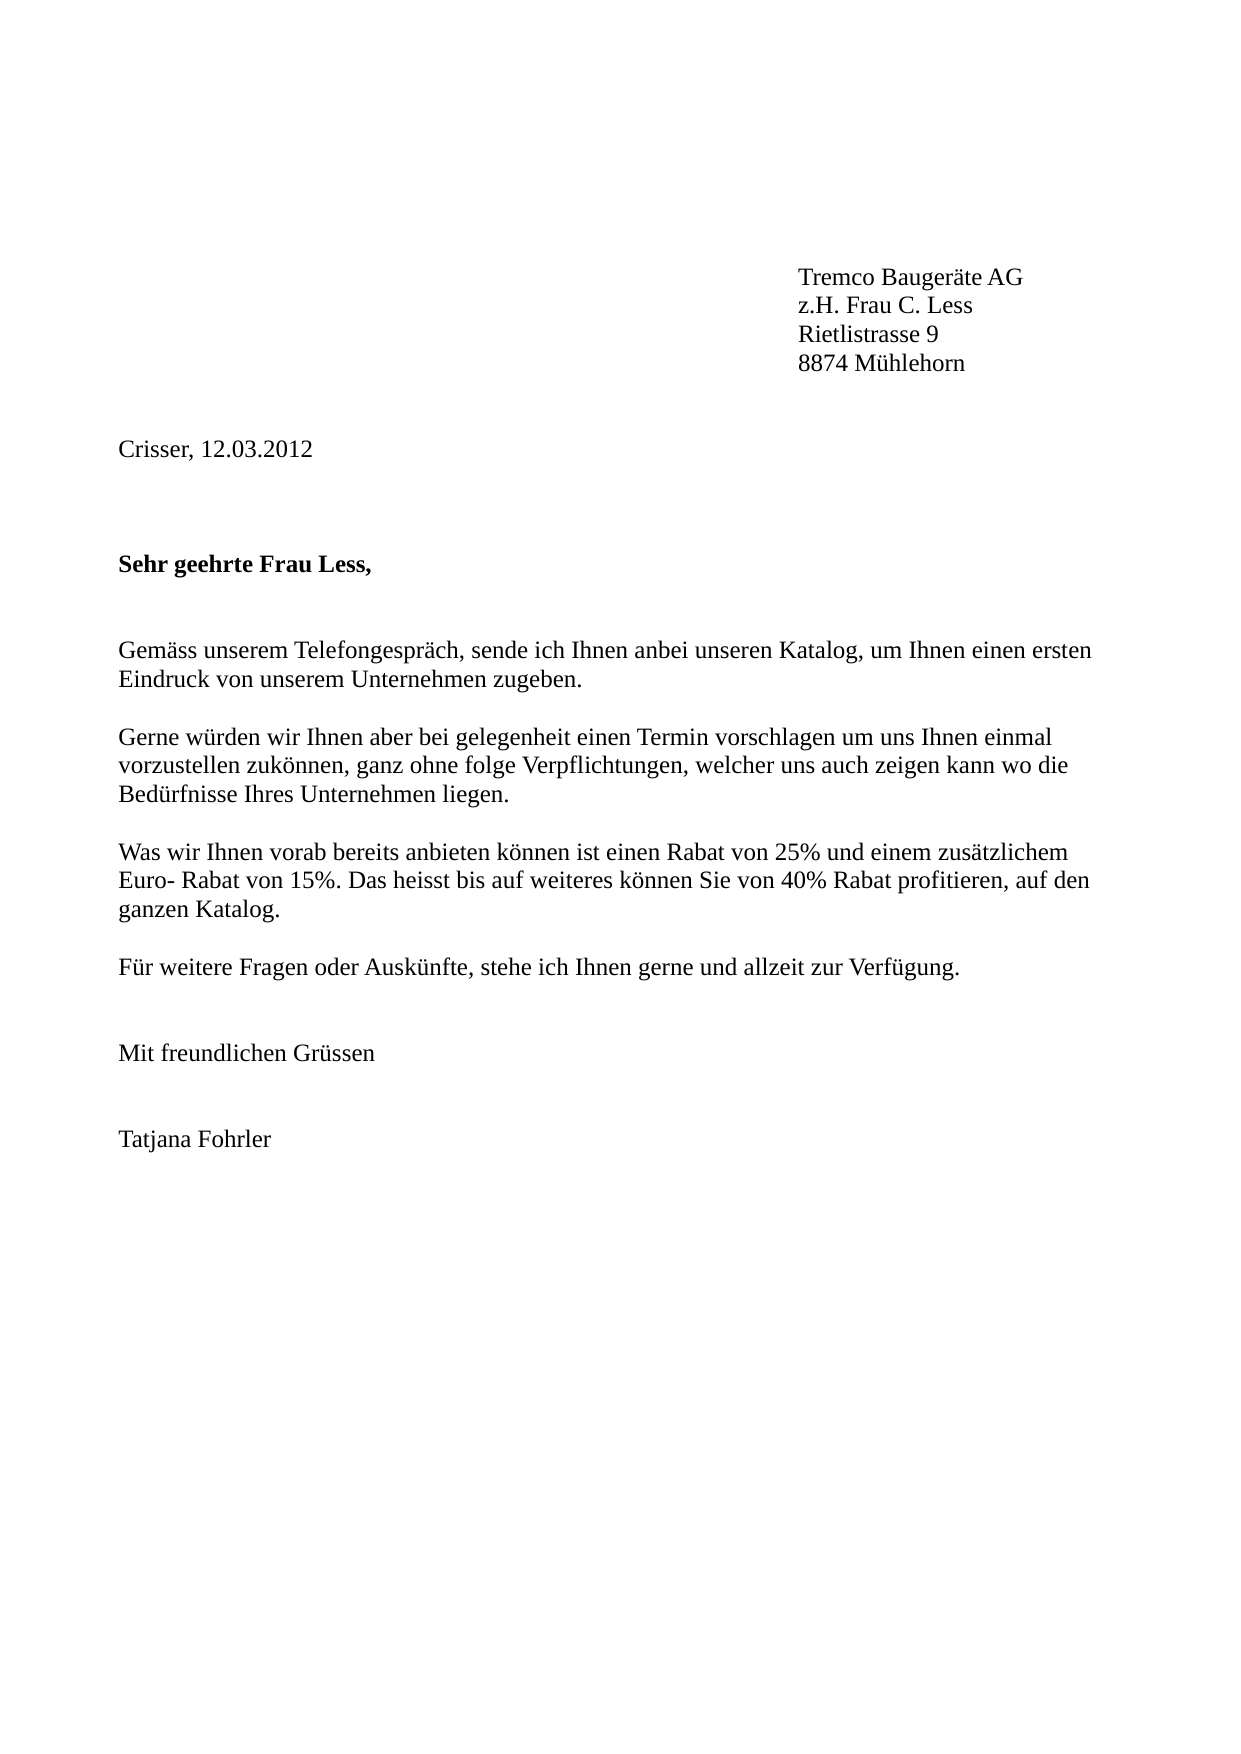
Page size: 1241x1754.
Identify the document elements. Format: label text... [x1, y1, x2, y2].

text Rietlistrasse 9 [118, 319, 1122, 348]
text Gemäss unserem Telefongespräch, sende ich Ihnen anbei unseren Katalog, um Ihnen einen ersten Eindruck von unserem Unternehmen zugeben. [118, 636, 1122, 693]
text Gerne würden wir Ihnen aber bei gelegenheit einen Termin vorschlagen um uns Ihnen einmal vorzustellen zukönnen, ganz ohne folge Verpflichtungen, welcher uns auch zeigen kann wo die Bedürfnisse Ihres Unternehmen liegen. [118, 722, 1122, 808]
text Was wir Ihnen vorab bereits anbieten können ist einen Rabat von 25% und einem zusätzlichem Euro- Rabat von 15%. Das heisst bis auf weiteres können Sie von 40% Rabat profitieren, auf den ganzen Katalog. [118, 837, 1122, 923]
text Tatjana Fohrler [118, 1124, 1122, 1153]
text Tremco Baugeräte AG [118, 262, 1122, 291]
text 8874 Mühlehorn [118, 348, 1122, 377]
text Für weitere Fragen oder Auskünfte, stehe ich Ihnen gerne und allzeit zur Verfügung. [118, 952, 1122, 981]
text z.H. Frau C. Less [118, 291, 1122, 319]
text Sehr geehrte Frau Less, [118, 549, 1122, 578]
text Mit freundlichen Grüssen [118, 1038, 1122, 1067]
text Crisser, 12.03.2012 [118, 434, 1122, 463]
